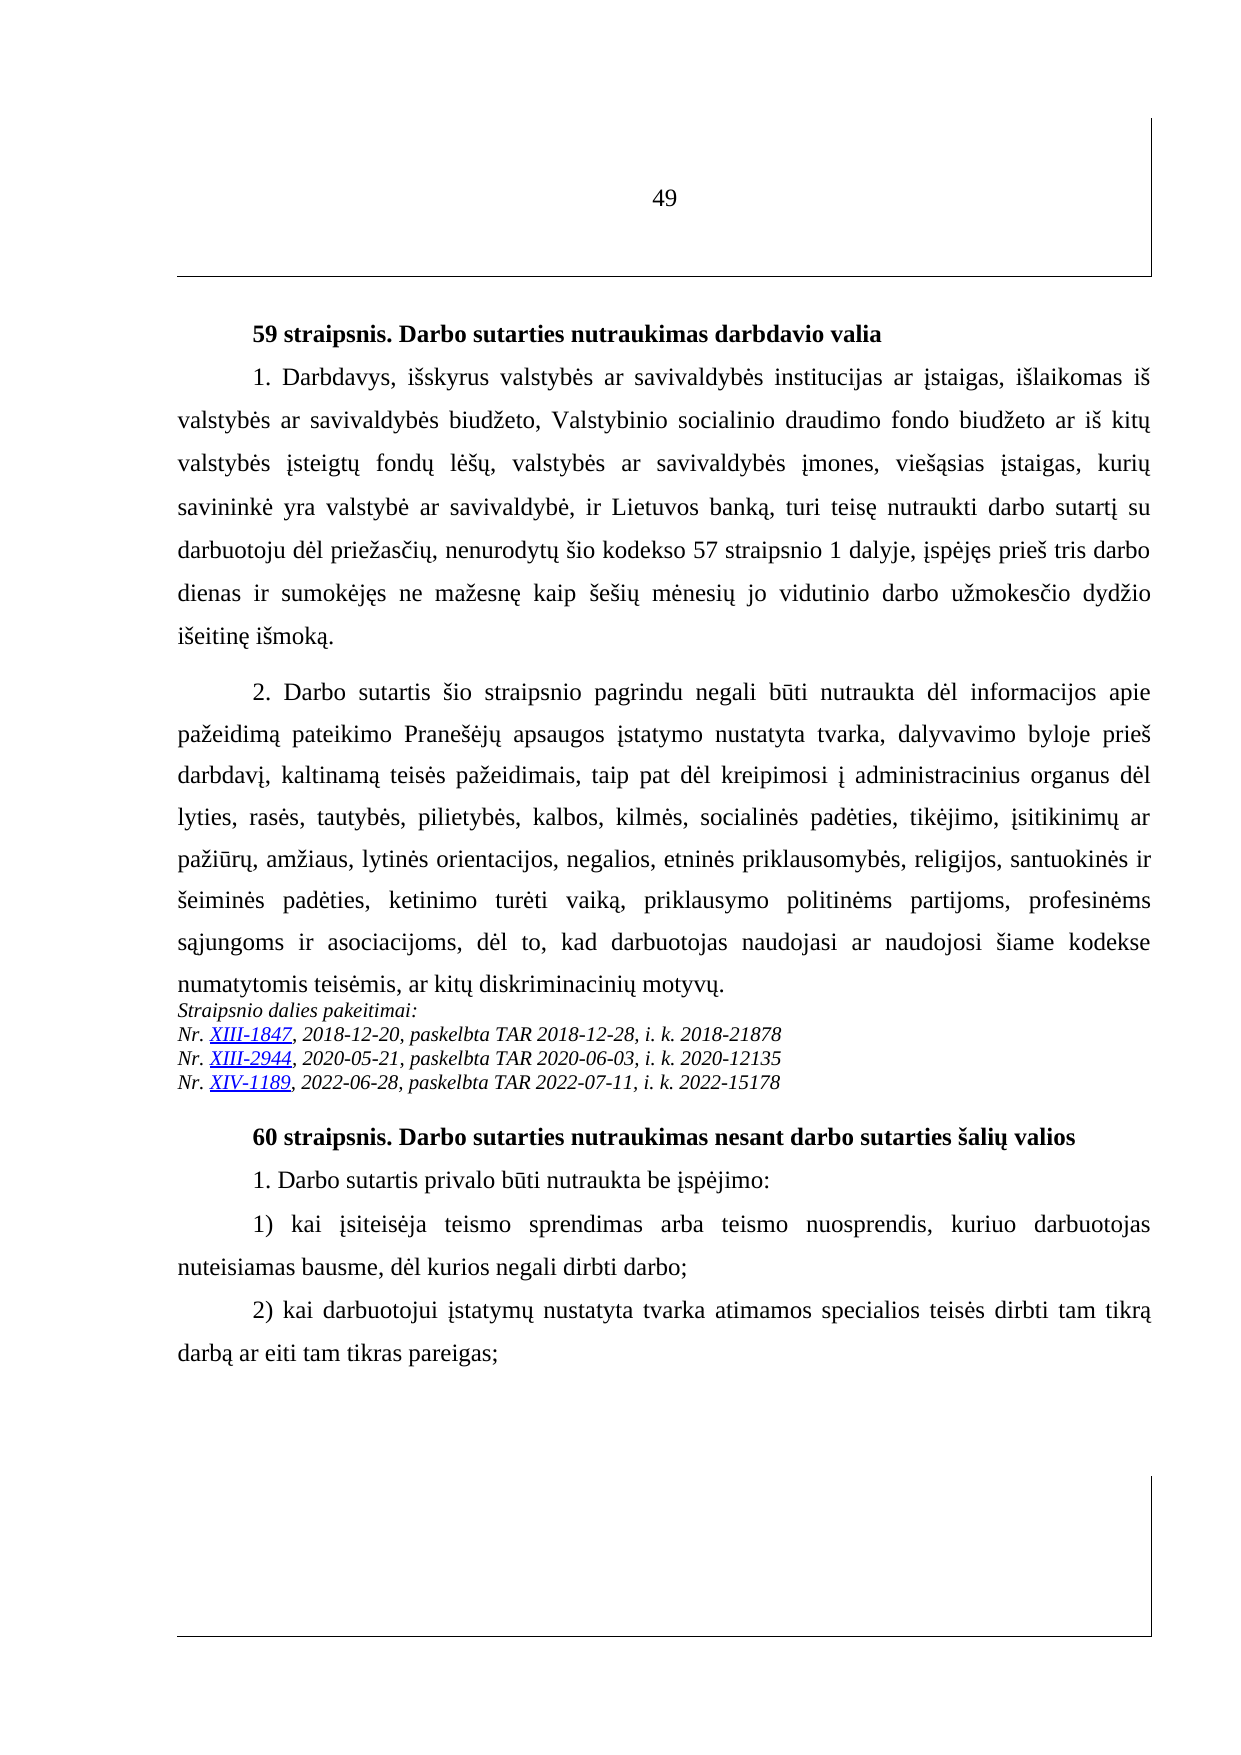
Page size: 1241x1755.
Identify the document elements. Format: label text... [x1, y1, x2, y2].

text 1. Darbdavys, išskyrus valstybės ar savivaldybės institucijas ar įstaigas, išlaikomas iš valstybės ar savivaldybės biudžeto, Valstybinio socialinio draudimo fondo biudžeto ar iš kitų valstybės įsteigtų fondų lėšų, valstybės ar savivaldybės įmones, viešąsias įstaigas, kurių savininkė yra valstybė ar savivaldybė, ir Lietuvos banką, turi teisę nutraukti darbo sutartį su darbuotoju dėl priežasčių, nenurodytų šio kodekso 57 straipsnio 1 dalyje, įspėjęs prieš tris darbo dienas ir sumokėjęs ne mažesnę kaip šešių mėnesių jo vidutinio darbo užmokesčio dydžio išeitinę išmoką. [177, 362, 1152, 650]
text 1) kai įsiteisėja teismo sprendimas arba teismo nuosprendis, kuriuo darbuotojas nuteisiamas bausme, dėl kurios negali dirbti darbo; [177, 1209, 1152, 1281]
subtitle 60 straipsnis. Darbo sutarties nutraukimas nesant darbo sutarties šalių valios [177, 1122, 1152, 1151]
text Nr. XIV-1189, 2022-06-28, paskelbta TAR 2022-07-11, i. k. 2022-15178 [177, 1070, 1152, 1094]
text 2. Darbo sutartis šio straipsnio pagrindu negali būti nutraukta dėl informacijos apie pažeidimą pateikimo Pranešėjų apsaugos įstatymo nustatyta tvarka, dalyvavimo byloje prieš darbdavį, kaltinamą teisės pažeidimais, taip pat dėl kreipimosi į administracinius organus dėl lyties, rasės, tautybės, pilietybės, kalbos, kilmės, socialinės padėties, tikėjimo, įsitikinimų ar pažiūrų, amžiaus, lytinės orientacijos, negalios, etninės priklausomybės, religijos, santuokinės ir šeiminės padėties, ketinimo turėti vaiką, priklausymo politinėms partijoms, profesinėms sąjungoms ir asociacijoms, dėl to, kad darbuotojas naudojasi ar naudojosi šiame kodekse numatytomis teisėmis, ar kitų diskriminacinių motyvų. [177, 664, 1152, 997]
text Nr. XIII-1847, 2018-12-20, paskelbta TAR 2018-12-28, i. k. 2018-21878 [177, 1022, 1152, 1046]
text Nr. XIII-2944, 2020-05-21, paskelbta TAR 2020-06-03, i. k. 2020-12135 [177, 1046, 1152, 1070]
text Straipsnio dalies pakeitimai: [177, 997, 1152, 1022]
text 2) kai darbuotojui įstatymų nustatyta tvarka atimamos specialios teisės dirbti tam tikrą darbą ar eiti tam tikras pareigas; [177, 1295, 1152, 1367]
subtitle 59 straipsnis. Darbo sutarties nutraukimas darbdavio valia [177, 319, 1152, 348]
text 1. Darbo sutartis privalo būti nutraukta be įspėjimo: [177, 1166, 1152, 1194]
